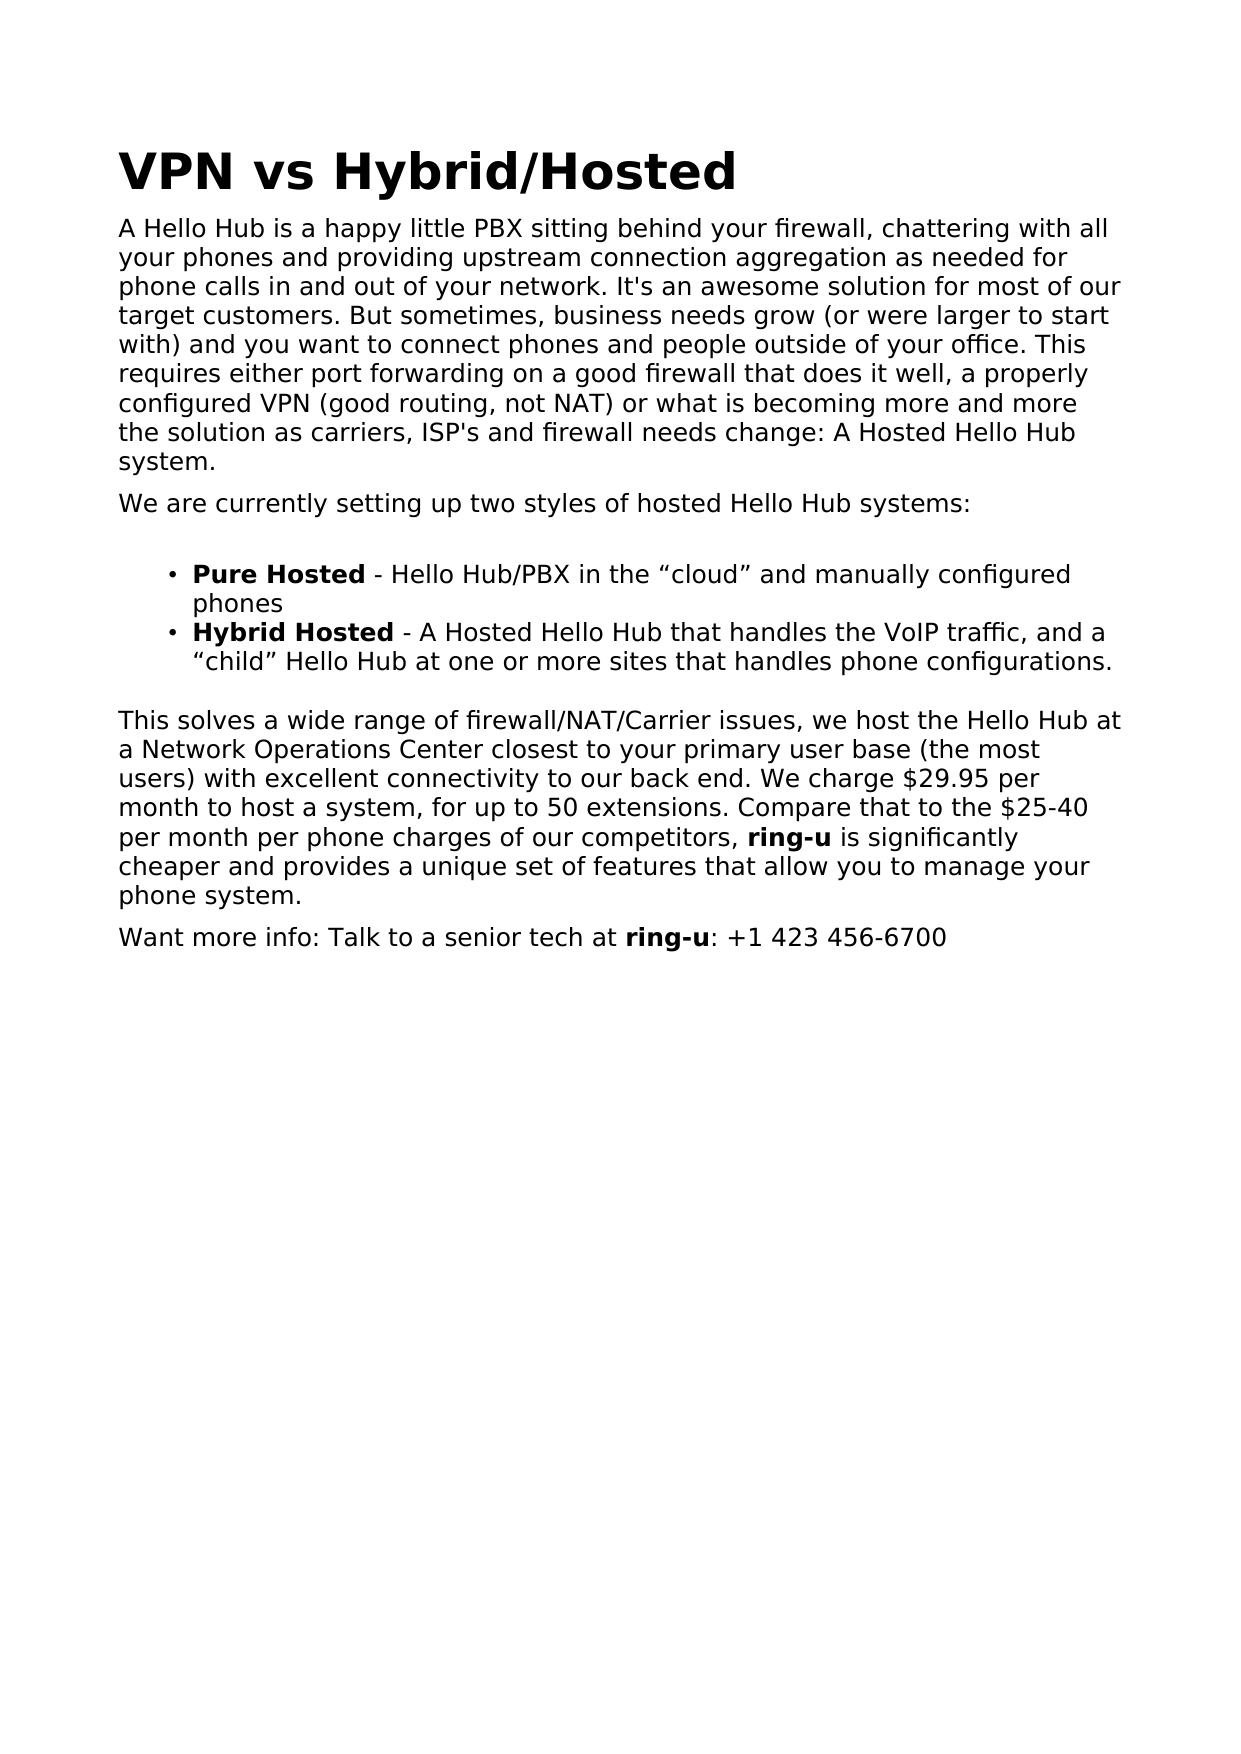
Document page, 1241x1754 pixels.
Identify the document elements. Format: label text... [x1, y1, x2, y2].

list Hybrid Hosted - A Hosted Hello Hub that handles the VoIP traffic, and a “child” Hello Hub at one or more sites that handles phone configurations. [177, 618, 1122, 677]
list Pure Hosted - Hello Hub/PBX in the “cloud” and manually configured phones [177, 560, 1122, 618]
text This solves a wide range of firewall/NAT/Carrier issues, we host the Hello Hub at a Network Operations Center closest to your primary user base (the most users) with excellent connectivity to our back end. We charge $29.95 per month to host a system, for up to 50 extensions. Compare that to the $25-40 per month per phone charges of our competitors, ring-u is significantly cheaper and provides a unique set of features that allow you to manage your phone system. [118, 706, 1122, 910]
subtitle VPN vs Hybrid/Hosted [118, 143, 1122, 201]
text Want more info: Talk to a senior tech at ring-u: +1 423 456-6700 [118, 923, 1122, 952]
text We are currently setting up two styles of hosted Hello Hub systems: [118, 489, 1122, 518]
text A Hello Hub is a happy little PBX sitting behind your firewall, chattering with all your phones and providing upstream connection aggregation as needed for phone calls in and out of your network. It's an awesome solution for most of our target customers. But sometimes, business needs grow (or were larger to start with) and you want to connect phones and people outside of your office. This requires either port forwarding on a good firewall that does it well, a properly configured VPN (good routing, not NAT) or what is becoming more and more the solution as carriers, ISP's and firewall needs change: A Hosted Hello Hub system. [118, 214, 1122, 476]
